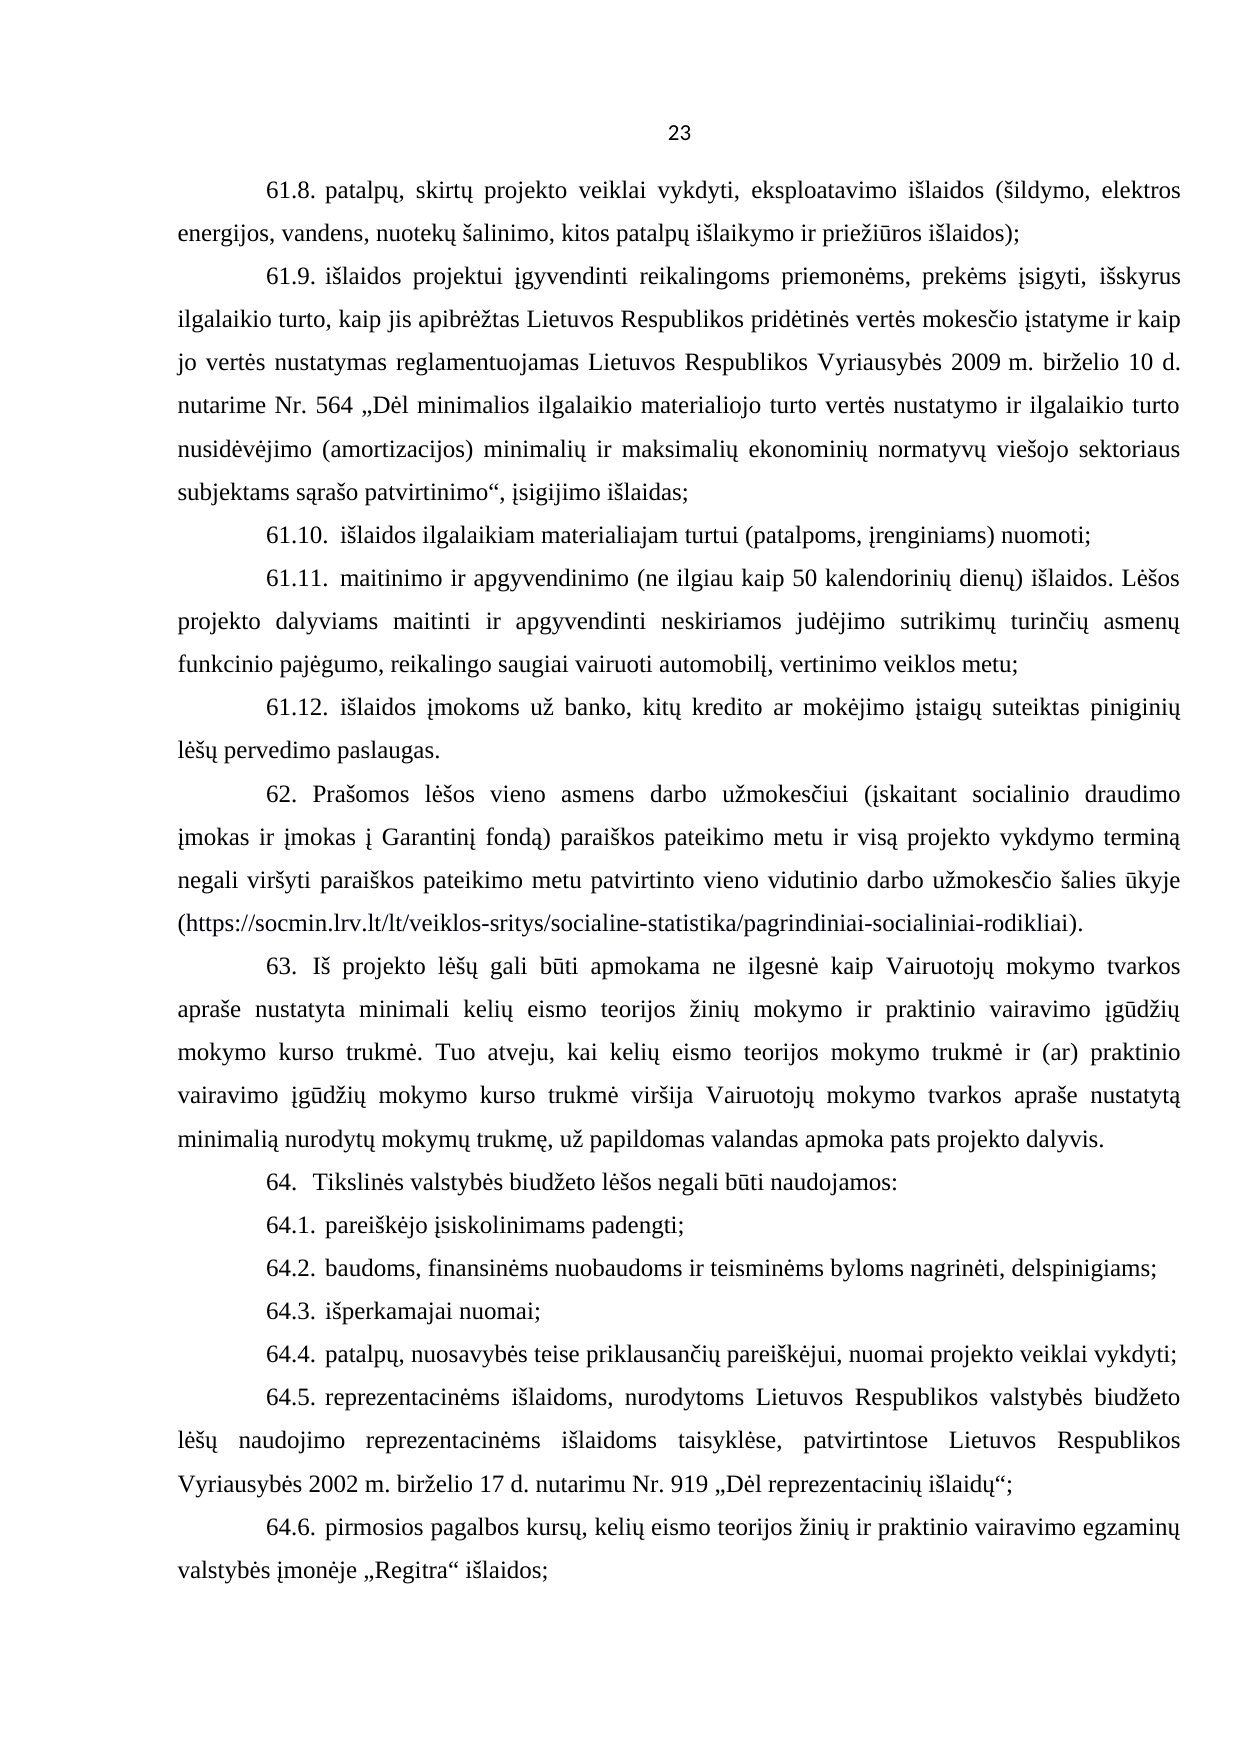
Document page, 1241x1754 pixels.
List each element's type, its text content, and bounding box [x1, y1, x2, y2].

text 64.4. patalpų, nuosavybės teise priklausančių pareiškėjui, nuomai projekto veiklai vykdyti; [266, 1339, 1181, 1368]
text 61.9. išlaidos projektui įgyvendinti reikalingoms priemonėms, prekėms įsigyti, išskyrus ilgalaikio turto, kaip jis apibrėžtas Lietuvos Respublikos pridėtinės vertės mokesčio įstatyme ir kaip jo vertės nustatymas reglamentuojamas Lietuvos Respublikos Vyriausybės 2009 m. birželio 10 d. nutarime Nr. 564 „Dėl minimalios ilgalaikio materialiojo turto vertės nustatymo ir ilgalaikio turto nusidėvėjimo (amortizacijos) minimalių ir maksimalių ekonominių normatyvų viešojo sektoriaus subjektams sąrašo patvirtinimo“, įsigijimo išlaidas; [177, 261, 1181, 506]
text 64. Tikslinės valstybės biudžeto lėšos negali būti naudojamos: [177, 1167, 1181, 1196]
text 61.10. išlaidos ilgalaikiam materialiajam turtui (patalpoms, įrenginiams) nuomoti; [177, 520, 1181, 549]
text 61.12. išlaidos įmokoms už banko, kitų kredito ar mokėjimo įstaigų suteiktas piniginių lėšų pervedimo paslaugas. [177, 692, 1181, 764]
text 61.11. maitinimo ir apgyvendinimo (ne ilgiau kaip 50 kalendorinių dienų) išlaidos. Lėšos projekto dalyviams maitinti ir apgyvendinti neskiriamos judėjimo sutrikimų turinčių asmenų funkcinio pajėgumo, reikalingo saugiai vairuoti automobilį, vertinimo veiklos metu; [177, 563, 1181, 678]
text 62. Prašomos lėšos vieno asmens darbo užmokesčiui (įskaitant socialinio draudimo įmokas ir įmokas į Garantinį fondą) paraiškos pateikimo metu ir visą projekto vykdymo terminą negali viršyti paraiškos pateikimo metu patvirtinto vieno vidutinio darbo užmokesčio šalies ūkyje (https://socmin.lrv.lt/lt/veiklos-sritys/socialine-statistika/pagrindiniai-socialiniai-rodikliai). [177, 779, 1181, 937]
text 64.6. pirmosios pagalbos kursų, kelių eismo teorijos žinių ir praktinio vairavimo egzaminų valstybės įmonėje „Regitra“ išlaidos; [177, 1512, 1181, 1584]
text 63. Iš projekto lėšų gali būti apmokama ne ilgesnė kaip Vairuotojų mokymo tvarkos apraše nustatyta minimali kelių eismo teorijos žinių mokymo ir praktinio vairavimo įgūdžių mokymo kurso trukmė. Tuo atveju, kai kelių eismo teorijos mokymo trukmė ir (ar) praktinio vairavimo įgūdžių mokymo kurso trukmė viršija Vairuotojų mokymo tvarkos apraše nustatytą minimalią nurodytų mokymų trukmę, už papildomas valandas apmoka pats projekto dalyvis. [177, 951, 1181, 1152]
text 64.2. baudoms, finansinėms nuobaudoms ir teisminėms byloms nagrinėti, delspinigiams; [266, 1253, 1181, 1282]
text 64.3. išperkamajai nuomai; [266, 1296, 1181, 1325]
text 64.1. pareiškėjo įsiskolinimams padengti; [266, 1210, 1181, 1239]
text 61.8. patalpų, skirtų projekto veiklai vykdyti, eksploatavimo išlaidos (šildymo, elektros energijos, vandens, nuotekų šalinimo, kitos patalpų išlaikymo ir priežiūros išlaidos); [177, 175, 1181, 247]
text 64.5. reprezentacinėms išlaidoms, nurodytoms Lietuvos Respublikos valstybės biudžeto lėšų naudojimo reprezentacinėms išlaidoms taisyklėse, patvirtintose Lietuvos Respublikos Vyriausybės 2002 m. birželio 17 d. nutarimu Nr. 919 „Dėl reprezentacinių išlaidų“; [177, 1382, 1181, 1497]
